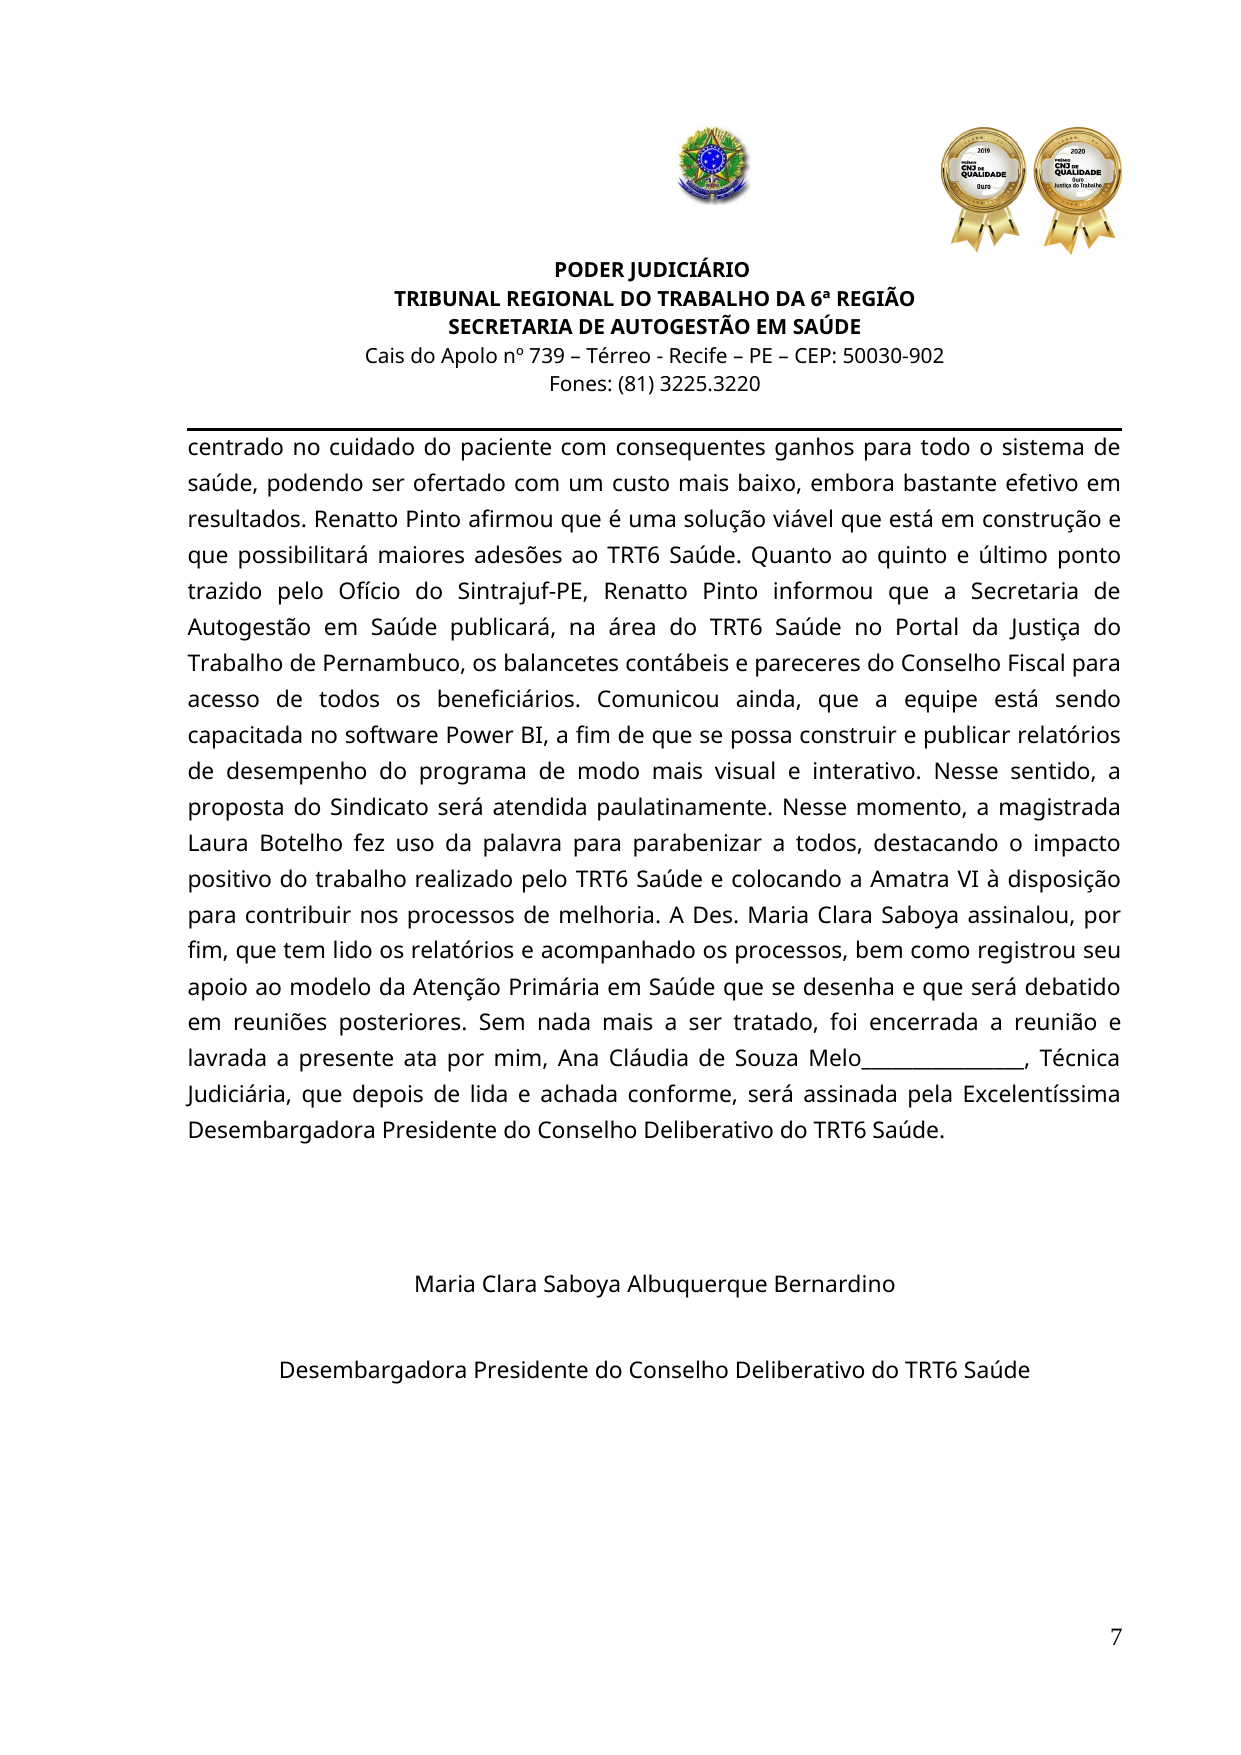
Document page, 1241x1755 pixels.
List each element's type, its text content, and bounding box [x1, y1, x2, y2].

picture [940, 126, 1027, 253]
picture [676, 126, 751, 205]
text centrado no cuidado do paciente com consequentes ganhos para todo o sistema de saúde, podendo ser ofertado com um custo mais baixo, embora bastante efetivo em resultados. Renatto Pinto afirmou que é uma solução viável que está em construção e que possibilitará maiores adesões ao TRT6 Saúde. Quanto ao quinto e último ponto trazido pelo Ofício do Sintrajuf-PE, Renatto Pinto informou que a Secretaria de Autogestão em Saúde publicará, na área do TRT6 Saúde no Portal da Justiça do Trabalho de Pernambuco, os balancetes contábeis e pareceres do Conselho Fiscal para acesso de todos os beneficiários. Comunicou ainda, que a equipe está sendo capacitada no software Power BI, a fim de que se possa construir e publicar relatórios de desempenho do programa de modo mais visual e interativo. Nesse sentido, a proposta do Sindicato será atendida paulatinamente. Nesse momento, a magistrada Laura Botelho fez uso da palavra para parabenizar a todos, destacando o impacto positivo do trabalho realizado pelo TRT6 Saúde e colocando a Amatra VI à disposição para contribuir nos processos de melhoria. A Des. Maria Clara Saboya assinalou, por fim, que tem lido os relatórios e acompanhado os processos, bem como registrou seu apoio ao modelo da Atenção Primária em Saúde que se desenha e que será debatido em reuniões posteriores. Sem nada mais a ser tratado, foi encerrada a reunião e lavrada a presente ata por mim, Ana Cláudia de Souza Melo________________, Técnica Judiciária, que depois de lida e achada conforme, será assinada pela Excelentíssima Desembargadora Presidente do Conselho Deliberativo do TRT6 Saúde. [187, 431, 1122, 1145]
picture [1033, 126, 1123, 256]
text Maria Clara Saboya Albuquerque Bernardino [187, 1268, 1122, 1300]
text Desembargadora Presidente do Conselho Deliberativo do TRT6 Saúde [187, 1354, 1122, 1386]
